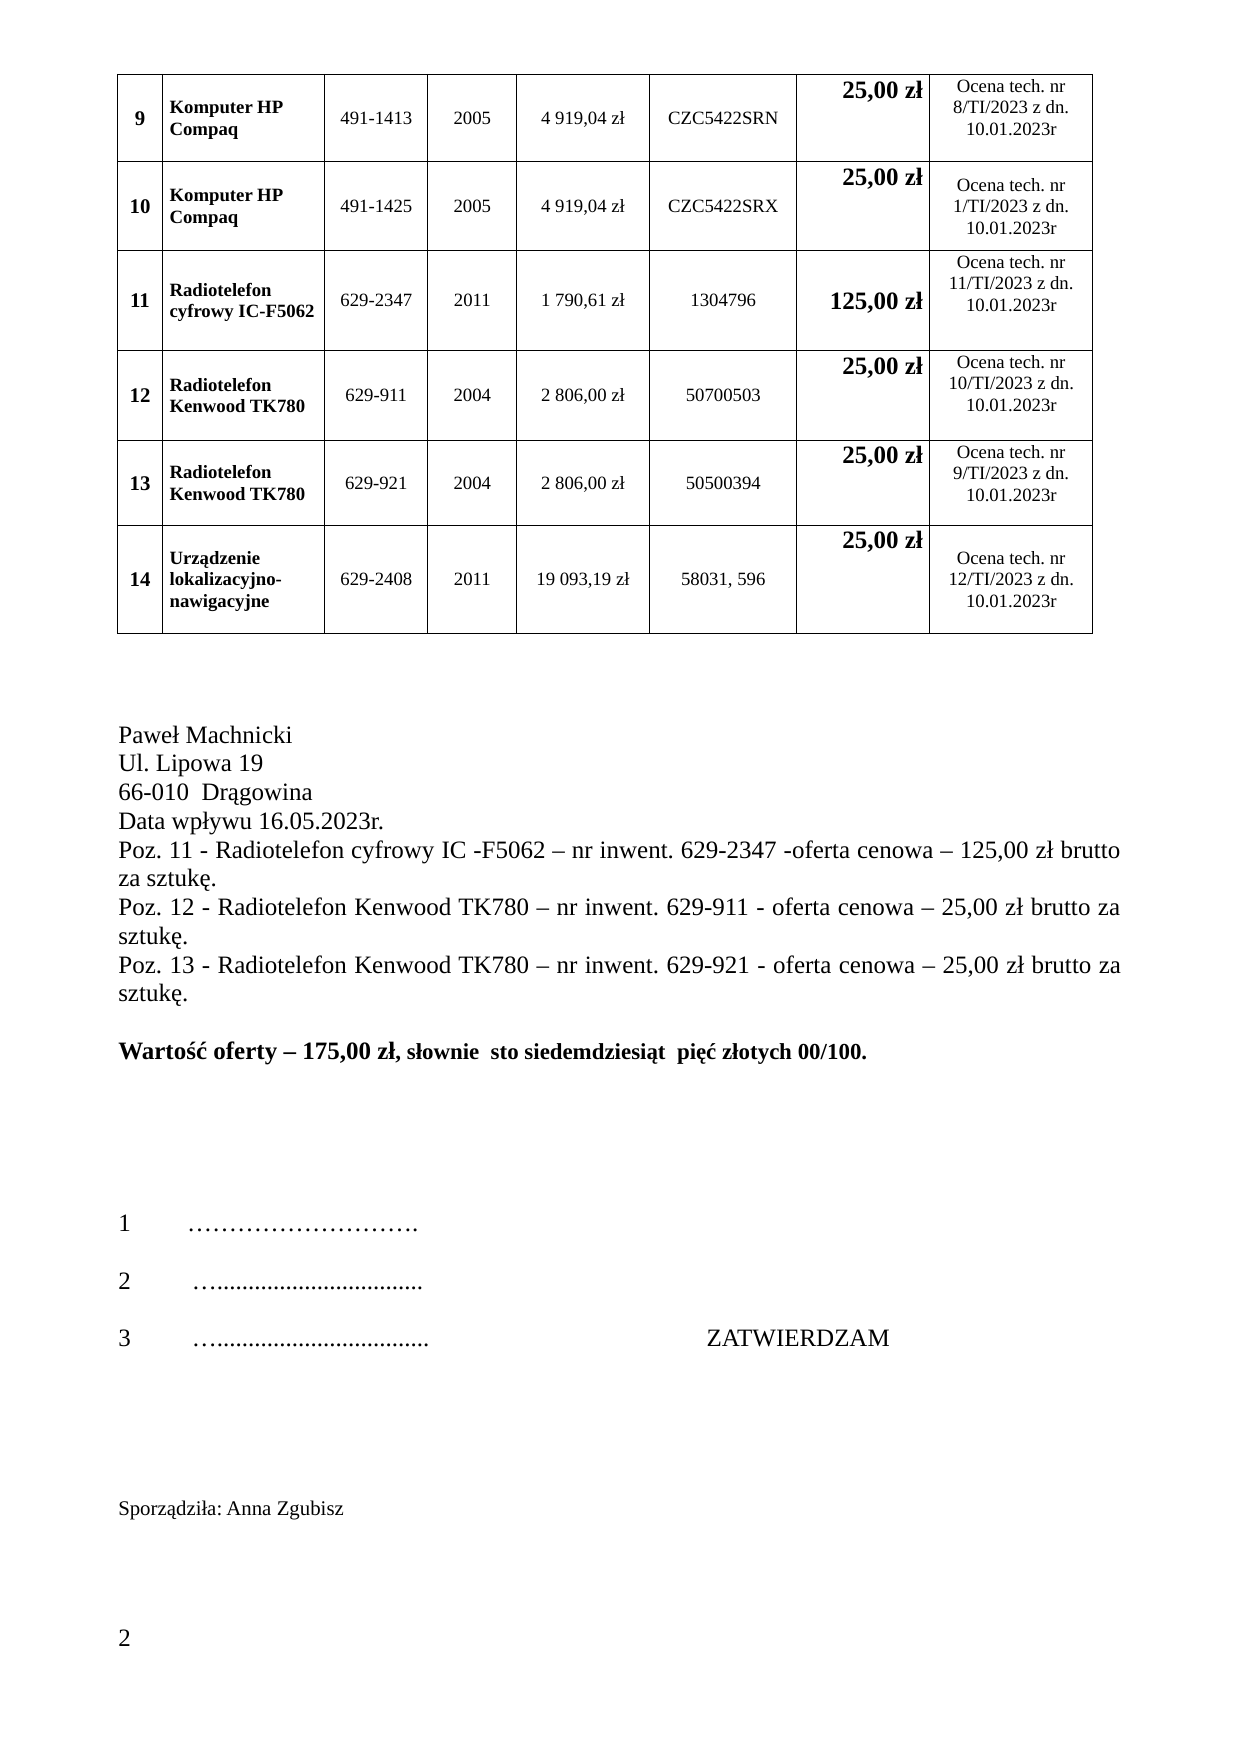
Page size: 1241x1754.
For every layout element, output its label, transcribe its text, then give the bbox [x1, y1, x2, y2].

table_cell Komputer HP Compaq [163, 162, 324, 249]
table_cell 2 806,00 zł [517, 441, 649, 524]
table_cell 4 919,04 zł [517, 162, 649, 249]
table_cell Ocena tech. nr 12/TI/2023 z dn. 10.01.2023r [930, 526, 1092, 632]
table_cell 2004 [428, 441, 516, 524]
table_cell 50500394 [650, 441, 796, 524]
text Poz. 13 - Radiotelefon Kenwood TK780 – nr inwent. 629-921 - oferta cenowa – 25,00 zł brutto za sztukę. [118, 950, 1122, 1007]
table_cell 14 [118, 526, 162, 632]
table_cell Komputer HP Compaq [163, 75, 324, 161]
table_cell Radiotelefon Kenwood TK780 [163, 441, 324, 524]
text Ul. Lipowa 19 [118, 748, 1122, 777]
text 1 ………………………. [118, 1208, 1122, 1237]
table_cell Ocena tech. nr 8/TI/2023 z dn. 10.01.2023r [930, 75, 1092, 161]
table_cell Ocena tech. nr 11/TI/2023 z dn. 10.01.2023r [930, 251, 1092, 350]
table_cell 50700503 [650, 351, 796, 439]
table_cell CZC5422SRN [650, 75, 796, 161]
table_cell 629-2347 [325, 251, 427, 350]
table_cell CZC5422SRX [650, 162, 796, 249]
text Data wpływu 16.05.2023r. [118, 806, 1122, 835]
table_cell 12 [118, 351, 162, 439]
table_cell 25,00 zł [797, 162, 929, 249]
table_cell Ocena tech. nr 9/TI/2023 z dn. 10.01.2023r [930, 441, 1092, 524]
table_cell 1 790,61 zł [517, 251, 649, 350]
table_cell 25,00 zł [797, 441, 929, 524]
table_cell Radiotelefon cyfrowy IC-F5062 [163, 251, 324, 350]
table_cell 1304796 [650, 251, 796, 350]
table_cell 4 919,04 zł [517, 75, 649, 161]
table_cell 2011 [428, 526, 516, 632]
text 3 ….................................. ZATWIERDZAM [118, 1323, 1122, 1352]
table_cell 10 [118, 162, 162, 249]
table_cell Radiotelefon Kenwood TK780 [163, 351, 324, 439]
table_cell 629-921 [325, 441, 427, 524]
table_cell Urządzenie lokalizacyjno-nawigacyjne [163, 526, 324, 632]
text Wartość oferty – 175,00 zł, słownie sto siedemdziesiąt pięć złotych 00/100. [118, 1036, 1122, 1065]
table_cell 491-1413 [325, 75, 427, 161]
table_cell 2005 [428, 75, 516, 161]
table_cell Ocena tech. nr 10/TI/2023 z dn. 10.01.2023r [930, 351, 1092, 439]
text Poz. 11 - Radiotelefon cyfrowy IC -F5062 – nr inwent. 629-2347 -oferta cenowa – 125,00 zł brutto za sztukę. [118, 835, 1122, 892]
table_cell 2 806,00 zł [517, 351, 649, 439]
table_cell 9 [118, 75, 162, 161]
table_cell 13 [118, 441, 162, 524]
table_cell 11 [118, 251, 162, 350]
table_cell Ocena tech. nr 1/TI/2023 z dn. 10.01.2023r [930, 162, 1092, 249]
table_cell 629-2408 [325, 526, 427, 632]
text 66-010 Drągowina [118, 777, 1122, 806]
table_cell 25,00 zł [797, 526, 929, 632]
table_cell 58031, 596 [650, 526, 796, 632]
text Poz. 12 - Radiotelefon Kenwood TK780 – nr inwent. 629-911 - oferta cenowa – 25,00 zł brutto za sztukę. [118, 892, 1122, 950]
text Sporządziła: Anna Zgubisz [118, 1496, 1122, 1520]
table_cell 2011 [428, 251, 516, 350]
table_cell 2005 [428, 162, 516, 249]
table_cell 125,00 zł [797, 251, 929, 350]
table_cell 19 093,19 zł [517, 526, 649, 632]
table_cell 25,00 zł [797, 75, 929, 161]
text 2 …................................. [118, 1266, 1122, 1295]
table_cell 491-1425 [325, 162, 427, 249]
table_cell 629-911 [325, 351, 427, 439]
table_cell 25,00 zł [797, 351, 929, 439]
text Paweł Machnicki [118, 720, 1122, 748]
table_cell 2004 [428, 351, 516, 439]
